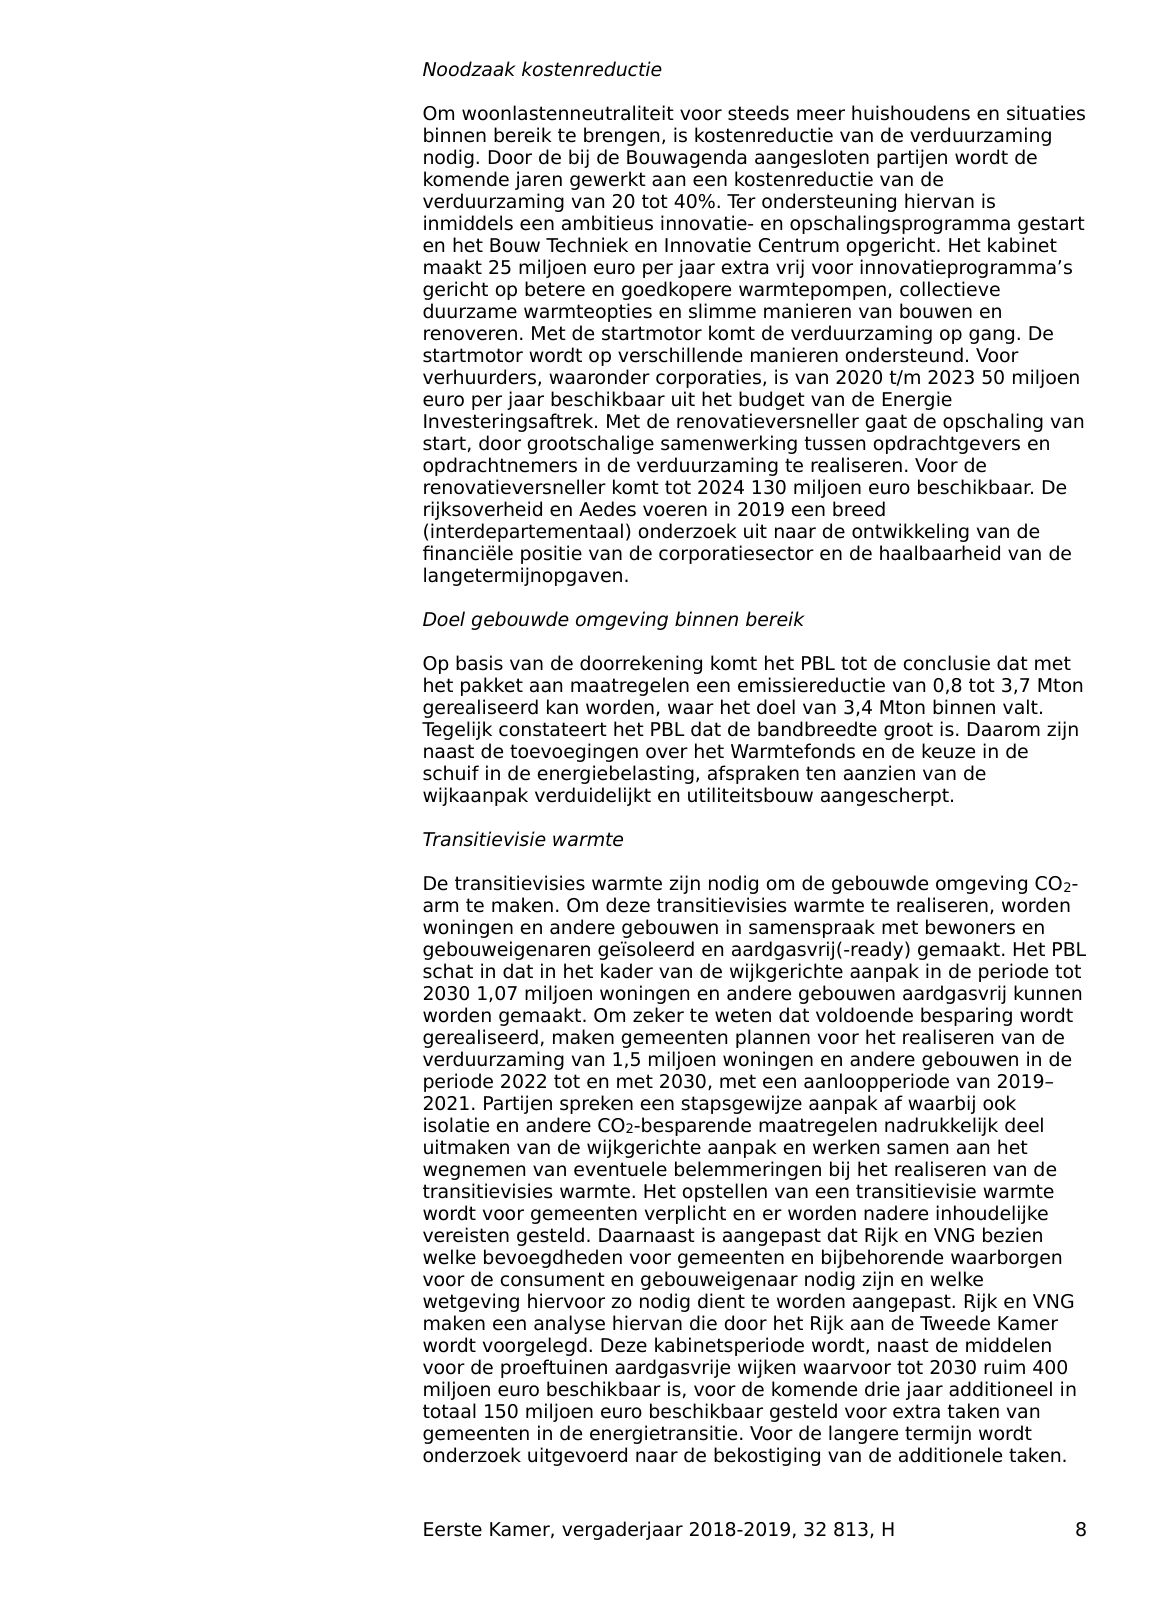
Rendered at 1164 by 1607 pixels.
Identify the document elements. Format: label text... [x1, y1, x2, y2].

text De transitievisies warmte zijn nodig om de gebouwde omgeving CO2-arm te maken. Om deze transitievisies warmte te realiseren, worden woningen en andere gebouwen in samenspraak met bewoners en gebouweigenaren geïsoleerd en aardgasvrij(-ready) gemaakt. Het PBL schat in dat in het kader van de wijkgerichte aanpak in de periode tot 2030 1,07 miljoen woningen en andere gebouwen aardgasvrij kunnen worden gemaakt. Om zeker te weten dat voldoende besparing wordt gerealiseerd, maken gemeenten plannen voor het realiseren van de verduurzaming van 1,5 miljoen woningen en andere gebouwen in de periode 2022 tot en met 2030, met een aanloopperiode van 2019–2021. Partijen spreken een stapsgewijze aanpak af waarbij ook isolatie en andere CO2-besparende maatregelen nadrukkelijk deel uitmaken van de wijkgerichte aanpak en werken samen aan het wegnemen van eventuele belemmeringen bij het realiseren van de transitievisies warmte. Het opstellen van een transitievisie warmte wordt voor gemeenten verplicht en er worden nadere inhoudelijke vereisten gesteld. Daarnaast is aangepast dat Rijk en VNG bezien welke bevoegdheden voor gemeenten en bijbehorende waarborgen voor de consument en gebouweigenaar nodig zijn en welke wetgeving hiervoor zo nodig dient te worden aangepast. Rijk en VNG maken een analyse hiervan die door het Rijk aan de Tweede Kamer wordt voorgelegd. Deze kabinetsperiode wordt, naast de middelen voor de proeftuinen aardgasvrije wijken waarvoor tot 2030 ruim 400 miljoen euro beschikbaar is, voor de komende drie jaar additioneel in totaal 150 miljoen euro beschikbaar gesteld voor extra taken van gemeenten in de energietransitie. Voor de langere termijn wordt onderzoek uitgevoerd naar de bekostiging van de additionele taken. [422, 873, 1087, 1467]
subtitle Noodzaak kostenreductie [422, 59, 1087, 81]
subtitle Transitievisie warmte [422, 829, 1087, 851]
text Op basis van de doorrekening komt het PBL tot de conclusie dat met het pakket aan maatregelen een emissiereductie van 0,8 tot 3,7 Mton gerealiseerd kan worden, waar het doel van 3,4 Mton binnen valt. Tegelijk constateert het PBL dat de bandbreedte groot is. Daarom zijn naast de toevoegingen over het Warmtefonds en de keuze in de schuif in de energiebelasting, afspraken ten aanzien van de wijkaanpak verduidelijkt en utiliteitsbouw aangescherpt. [422, 653, 1087, 807]
text Om woonlastenneutraliteit voor steeds meer huishoudens en situaties binnen bereik te brengen, is kostenreductie van de verduurzaming nodig. Door de bij de Bouwagenda aangesloten partijen wordt de komende jaren gewerkt aan een kostenreductie van de verduurzaming van 20 tot 40%. Ter ondersteuning hiervan is inmiddels een ambitieus innovatie- en opschalingsprogramma gestart en het Bouw Techniek en Innovatie Centrum opgericht. Het kabinet maakt 25 miljoen euro per jaar extra vrij voor innovatieprogramma’s gericht op betere en goedkopere warmtepompen, collectieve duurzame warmteopties en slimme manieren van bouwen en renoveren. Met de startmotor komt de verduurzaming op gang. De startmotor wordt op verschillende manieren ondersteund. Voor verhuurders, waaronder corporaties, is van 2020 t/m 2023 50 miljoen euro per jaar beschikbaar uit het budget van de Energie Investeringsaftrek. Met de renovatieversneller gaat de opschaling van start, door grootschalige samenwerking tussen opdrachtgevers en opdrachtnemers in de verduurzaming te realiseren. Voor de renovatieversneller komt tot 2024 130 miljoen euro beschikbaar. De rijksoverheid en Aedes voeren in 2019 een breed (interdepartementaal) onderzoek uit naar de ontwikkeling van de financiële positie van de corporatiesector en de haalbaarheid van de langetermijnopgaven. [422, 103, 1087, 587]
subtitle Doel gebouwde omgeving binnen bereik [422, 609, 1087, 631]
